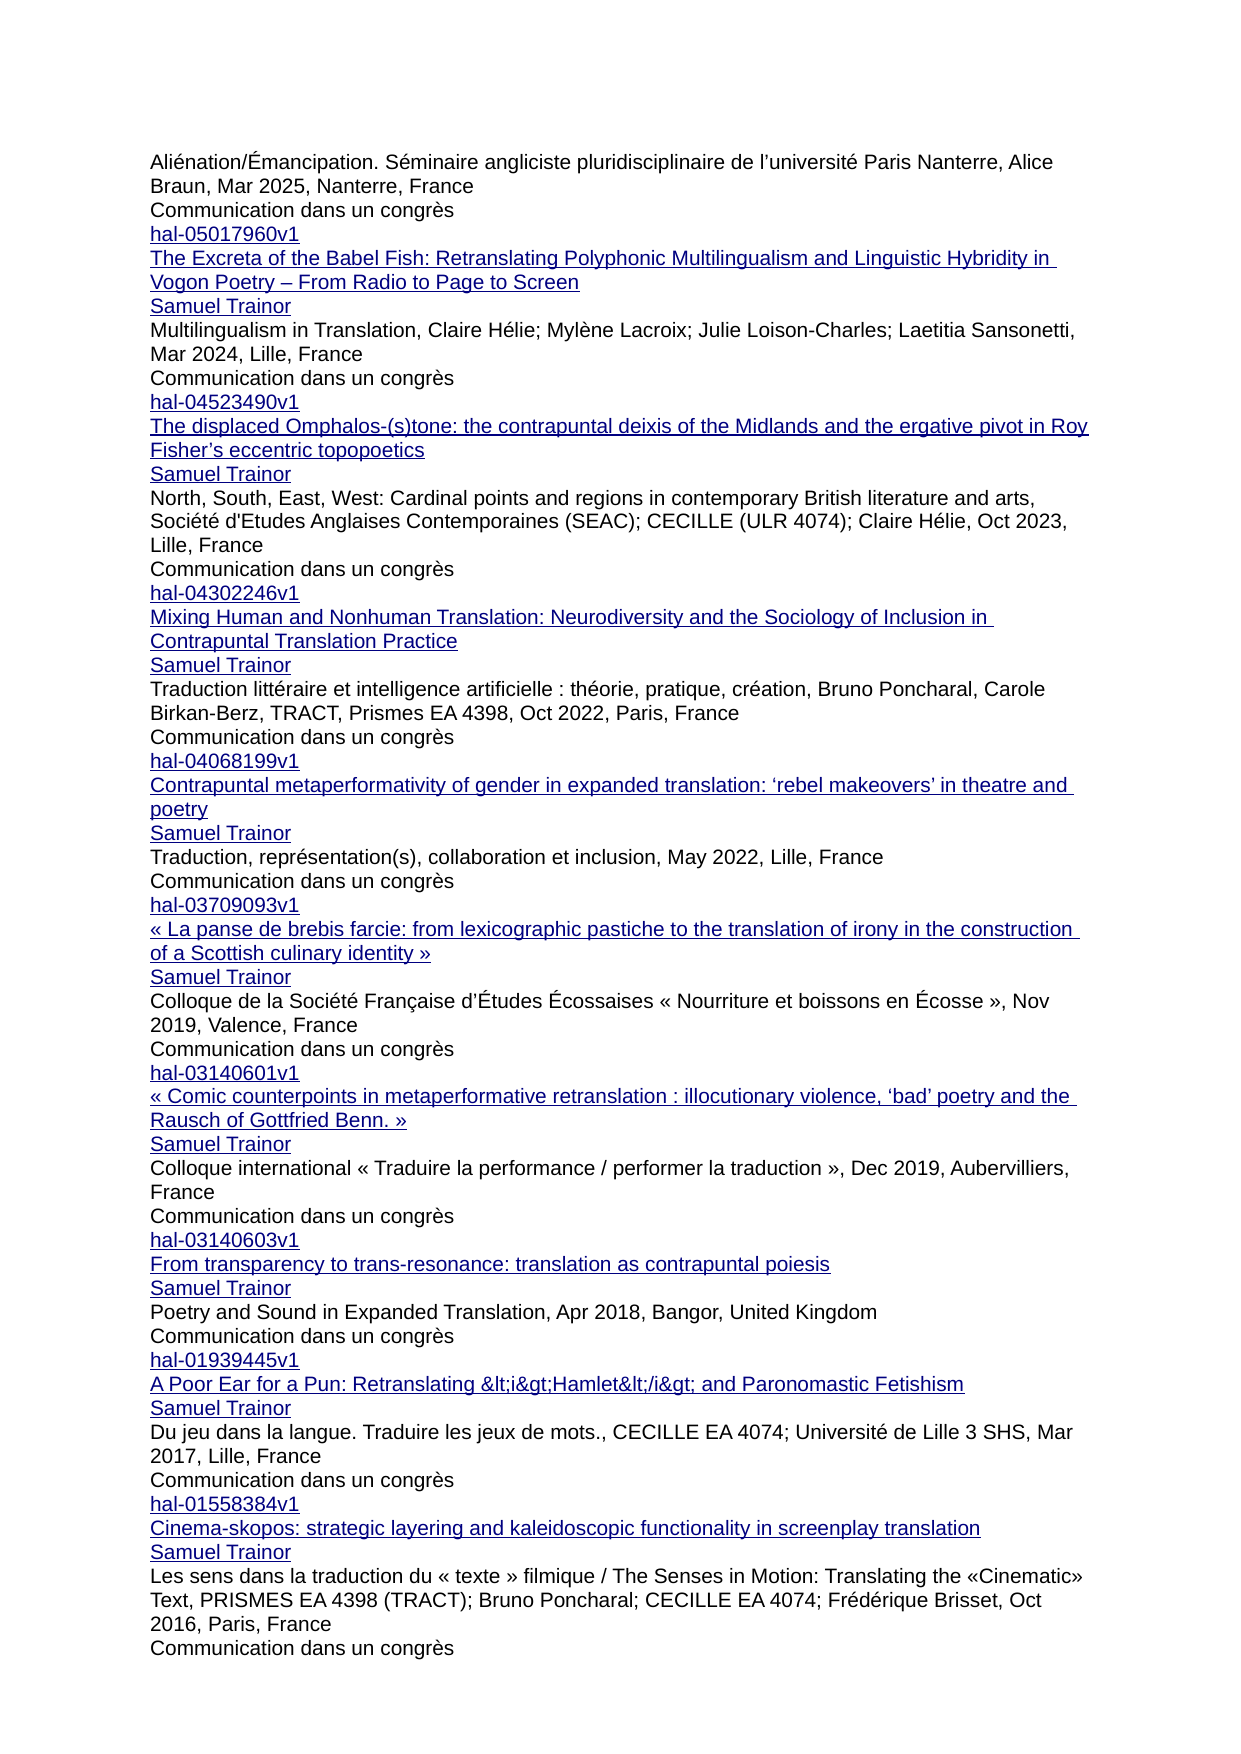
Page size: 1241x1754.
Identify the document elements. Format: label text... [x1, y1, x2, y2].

table_cell A Poor Ear for a Pun: Retranslating &lt;i&gt;Hamlet&lt;/i&gt; and Paronomastic Fetishism Samuel Trainor Du jeu dans la langue. Traduire les jeux de mots., CECILLE EA 4074; Université de Lille 3 SHS, Mar 2017, Lille, France Communication dans un congrès hal-01558384v1 [150, 1372, 1090, 1516]
table_cell Mixing Human and Nonhuman Translation: Neurodiversity and the Sociology of Inclusion in Contrapuntal Translation Practice Samuel Trainor Traduction littéraire et intelligence artificielle : théorie, pratique, création, Bruno Poncharal, Carole Birkan-Berz, TRACT, Prismes EA 4398, Oct 2022, Paris, France Communication dans un congrès hal-04068199v1 [150, 605, 1090, 773]
table_cell The displaced Omphalos-(s)tone: the contrapuntal deixis of the Midlands and the ergative pivot in Roy Fisher’s eccentric topopoetics Samuel Trainor North, South, East, West: Cardinal points and regions in contemporary British literature and arts, Société d'Etudes Anglaises Contemporaines (SEAC); CECILLE (ULR 4074); Claire Hélie, Oct 2023, Lille, France Communication dans un congrès hal-04302246v1 [150, 414, 1090, 605]
table_cell The Excreta of the Babel Fish: Retranslating Polyphonic Multilingualism and Linguistic Hybridity in Vogon Poetry – From Radio to Page to Screen Samuel Trainor Multilingualism in Translation, Claire Hélie; Mylène Lacroix; Julie Loison-Charles; Laetitia Sansonetti, Mar 2024, Lille, France Communication dans un congrès hal-04523490v1 [150, 246, 1090, 413]
table_cell Contrapuntal metaperformativity of gender in expanded translation: ‘rebel makeovers’ in theatre and poetry Samuel Trainor Traduction, représentation(s), collaboration et inclusion, May 2022, Lille, France Communication dans un congrès hal-03709093v1 [150, 773, 1090, 917]
table_cell From transparency to trans-resonance: translation as contrapuntal poiesis Samuel Trainor Poetry and Sound in Expanded Translation, Apr 2018, Bangor, United Kingdom Communication dans un congrès hal-01939445v1 [150, 1252, 1090, 1372]
table_header Aliénation/Émancipation. Séminaire angliciste pluridisciplinaire de l’université Paris Nanterre, Alice Braun, Mar 2025, Nanterre, France Communication dans un congrès hal-05017960v1 [150, 150, 1090, 246]
table_cell « La panse de brebis farcie: from lexicographic pastiche to the translation of irony in the construction of a Scottish culinary identity » Samuel Trainor Colloque de la Société Française d’Études Écossaises « Nourriture et boissons en Écosse », Nov 2019, Valence, France Communication dans un congrès hal-03140601v1 [150, 917, 1090, 1084]
table_cell « Comic counterpoints in metaperformative retranslation : illocutionary violence, ‘bad’ poetry and the Rausch of Gottfried Benn. » Samuel Trainor Colloque international « Traduire la performance / performer la traduction », Dec 2019, Aubervilliers, France Communication dans un congrès hal-03140603v1 [150, 1084, 1090, 1252]
table_cell Cinema-skopos: strategic layering and kaleidoscopic functionality in screenplay translation Samuel Trainor Les sens dans la traduction du « texte » filmique / The Senses in Motion: Translating the «Cinematic» Text, PRISMES EA 4398 (TRACT); Bruno Poncharal; CECILLE EA 4074; Frédérique Brisset, Oct 2016, Paris, France Communication dans un congrès [150, 1516, 1090, 1659]
